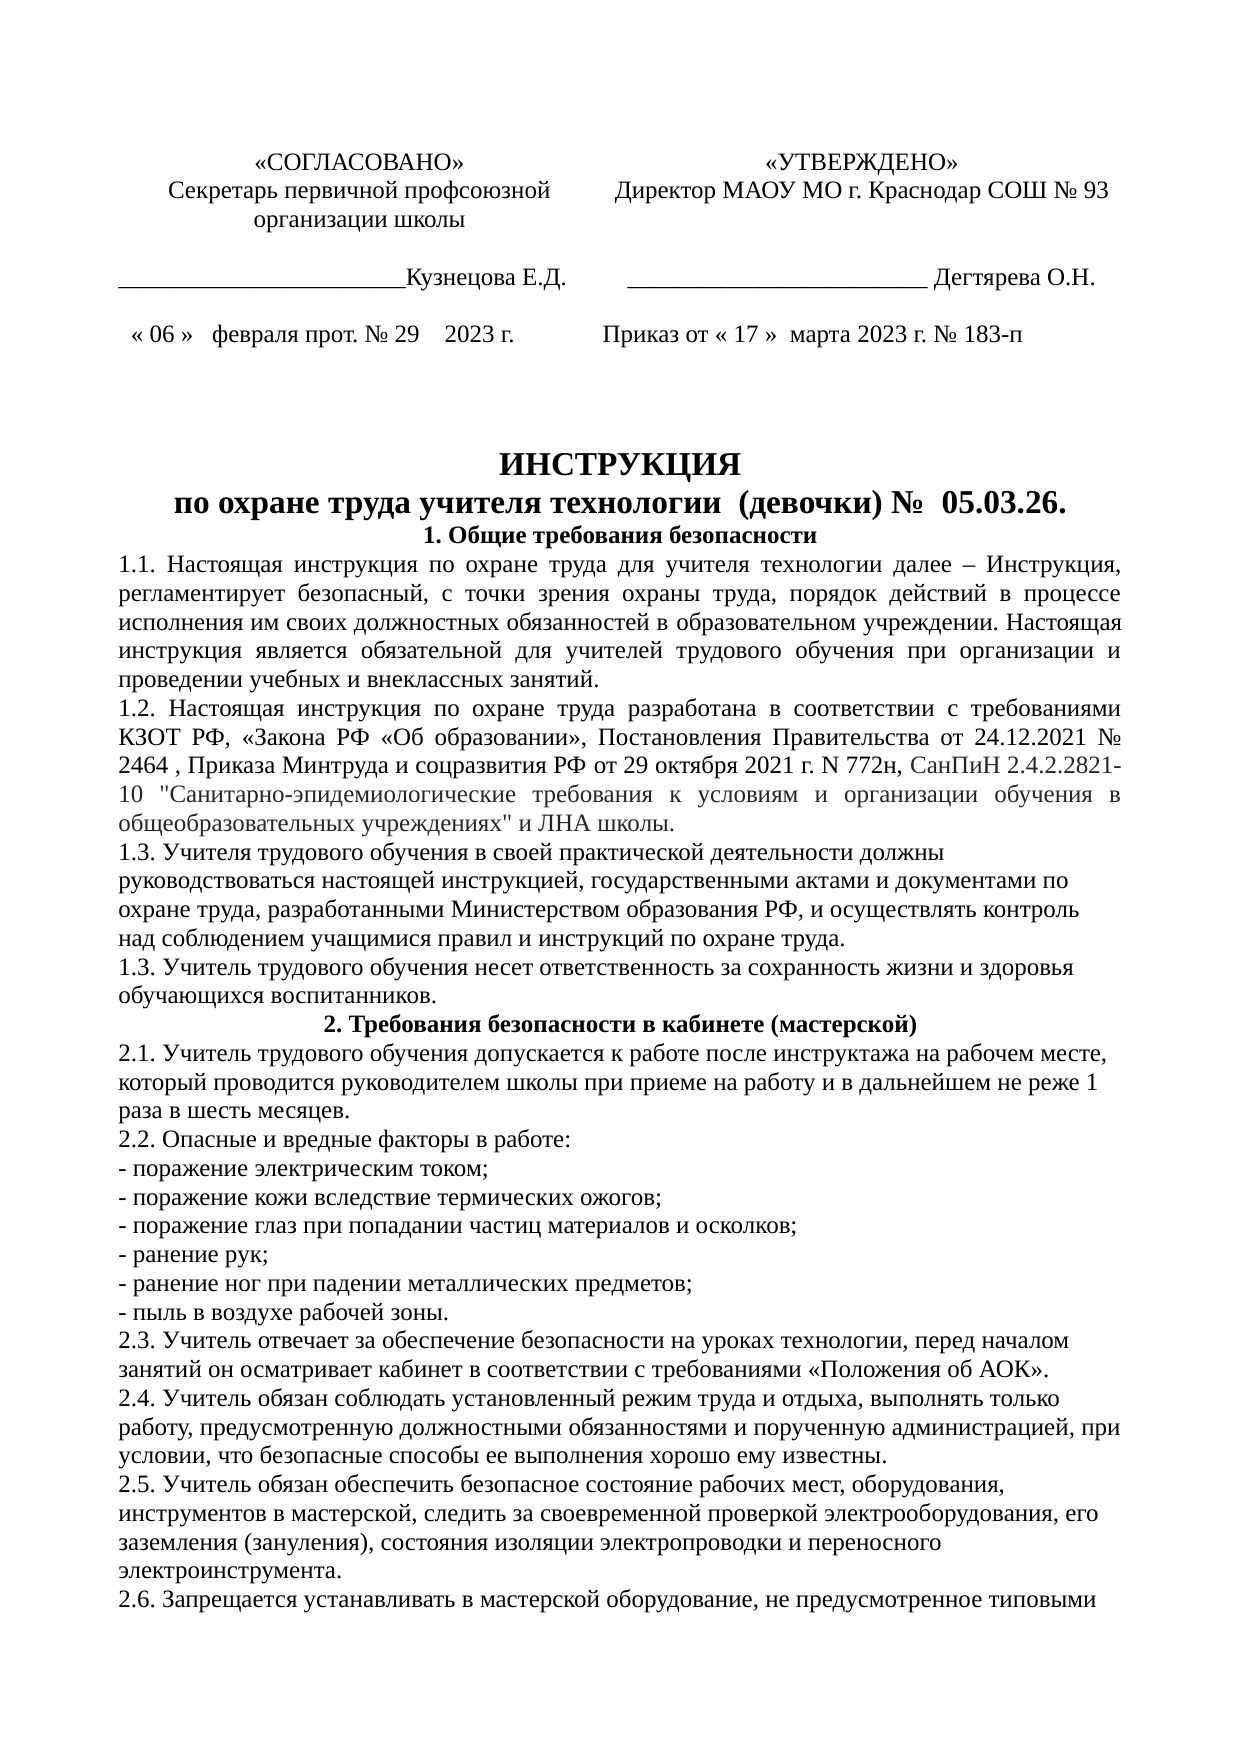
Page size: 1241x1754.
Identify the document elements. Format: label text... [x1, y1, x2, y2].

text - поражение глаз при попадании частиц материалов и осколков; [118, 1211, 1122, 1239]
text 1.1. Настоящая инструкция по охране труда для учителя технологии далее – Инструкция, регламентирует безопасный, с точки зрения охраны труда, порядок действий в процессе исполнения им своих должностных обязанностей в образовательном учреждении. Настоящая инструкция является обязательной для учителей трудового обучения при организации и проведении учебных и внеклассных занятий. [118, 549, 1122, 693]
text 2.1. Учитель трудового обучения допускается к работе после инструктажа на рабочем месте, который проводится руководителем школы при приеме на работу и в дальнейшем не реже 1 раза в шесть месяцев. [118, 1038, 1122, 1124]
text 2.4. Учитель обязан соблюдать установленный режим труда и отдыха, выполнять только работу, предусмотренную должностными обязанностями и порученную администрацией, при условии, что безопасные способы ее выполнения хорошо ему известны. [118, 1383, 1122, 1469]
table_header «СОГЛАСОВАНО» Секретарь первичной профсоюзной организации школы _______________________Кузнецова Е.Д. « 06 » февраля прот. № 29 2023 г. [117, 147, 601, 406]
table_header «УТВЕРЖДЕНО» Директор МАОУ МО г. Краснодар СОШ № 93 ________________________ Дегтярева О.Н. Приказ от « 17 » марта 2023 г. № 183-п [601, 147, 1122, 406]
text 2.5. Учитель обязан обеспечить безопасное состояние рабочих мест, оборудования, инструментов в мастерской, следить за своевременной проверкой электрооборудования, его заземления (зануления), состояния изоляции электропроводки и переносного электроинструмента. [118, 1469, 1122, 1584]
text 1.2. Настоящая инструкция по охране труда разработана в соответствии с требованиями КЗОТ РФ, «Закона РФ «Об образовании», Постановления Правительства от 24.12.2021 № 2464 , Приказа Минтруда и соцразвития РФ от 29 октября 2021 г. N 772н, СанПиН 2.4.2.2821-10 "Санитарно-эпидемиологические требования к условиям и организации обучения в общеобразовательных учреждениях" и ЛНА школы. [118, 693, 1122, 837]
text 2. Требования безопасности в кабинете (мастерской) [118, 1009, 1122, 1038]
text 2.3. Учитель отвечает за обеспечение безопасности на уроках технологии, перед началом занятий он осматривает кабинет в соответствии с требованиями «Положения об АОК». [118, 1326, 1122, 1383]
text - ранение рук; [118, 1239, 1122, 1268]
text 1. Общие требования безопасности [118, 521, 1122, 549]
text - поражение кожи вследствие термических ожогов; [118, 1182, 1122, 1211]
text - ранение ног при падении металлических предметов; [118, 1268, 1122, 1297]
text - пыль в воздухе рабочей зоны. [118, 1297, 1122, 1326]
text - поражение электрическим током; [118, 1153, 1122, 1182]
text 1.3. Учителя трудового обучения в своей практической деятельности должны руководствоваться настоящей инструкцией, государственными актами и документами по охране труда, разработанными Министерством образования РФ, и осуществлять контроль над соблюдением учащимися правил и инструкций по охране труда. [118, 837, 1122, 952]
text 2.6. Запрещается устанавливать в мастерской оборудование, не предусмотренное типовыми [118, 1584, 1122, 1613]
text по охране труда учителя технологии (девочки) № 05.03.26. [118, 482, 1122, 521]
text 2.2. Опасные и вредные факторы в работе: [118, 1124, 1122, 1153]
text 1.3. Учитель трудового обучения несет ответственность за сохранность жизни и здоровья обучающихся воспитанников. [118, 952, 1122, 1009]
text ИНСТРУКЦИЯ [118, 444, 1122, 482]
